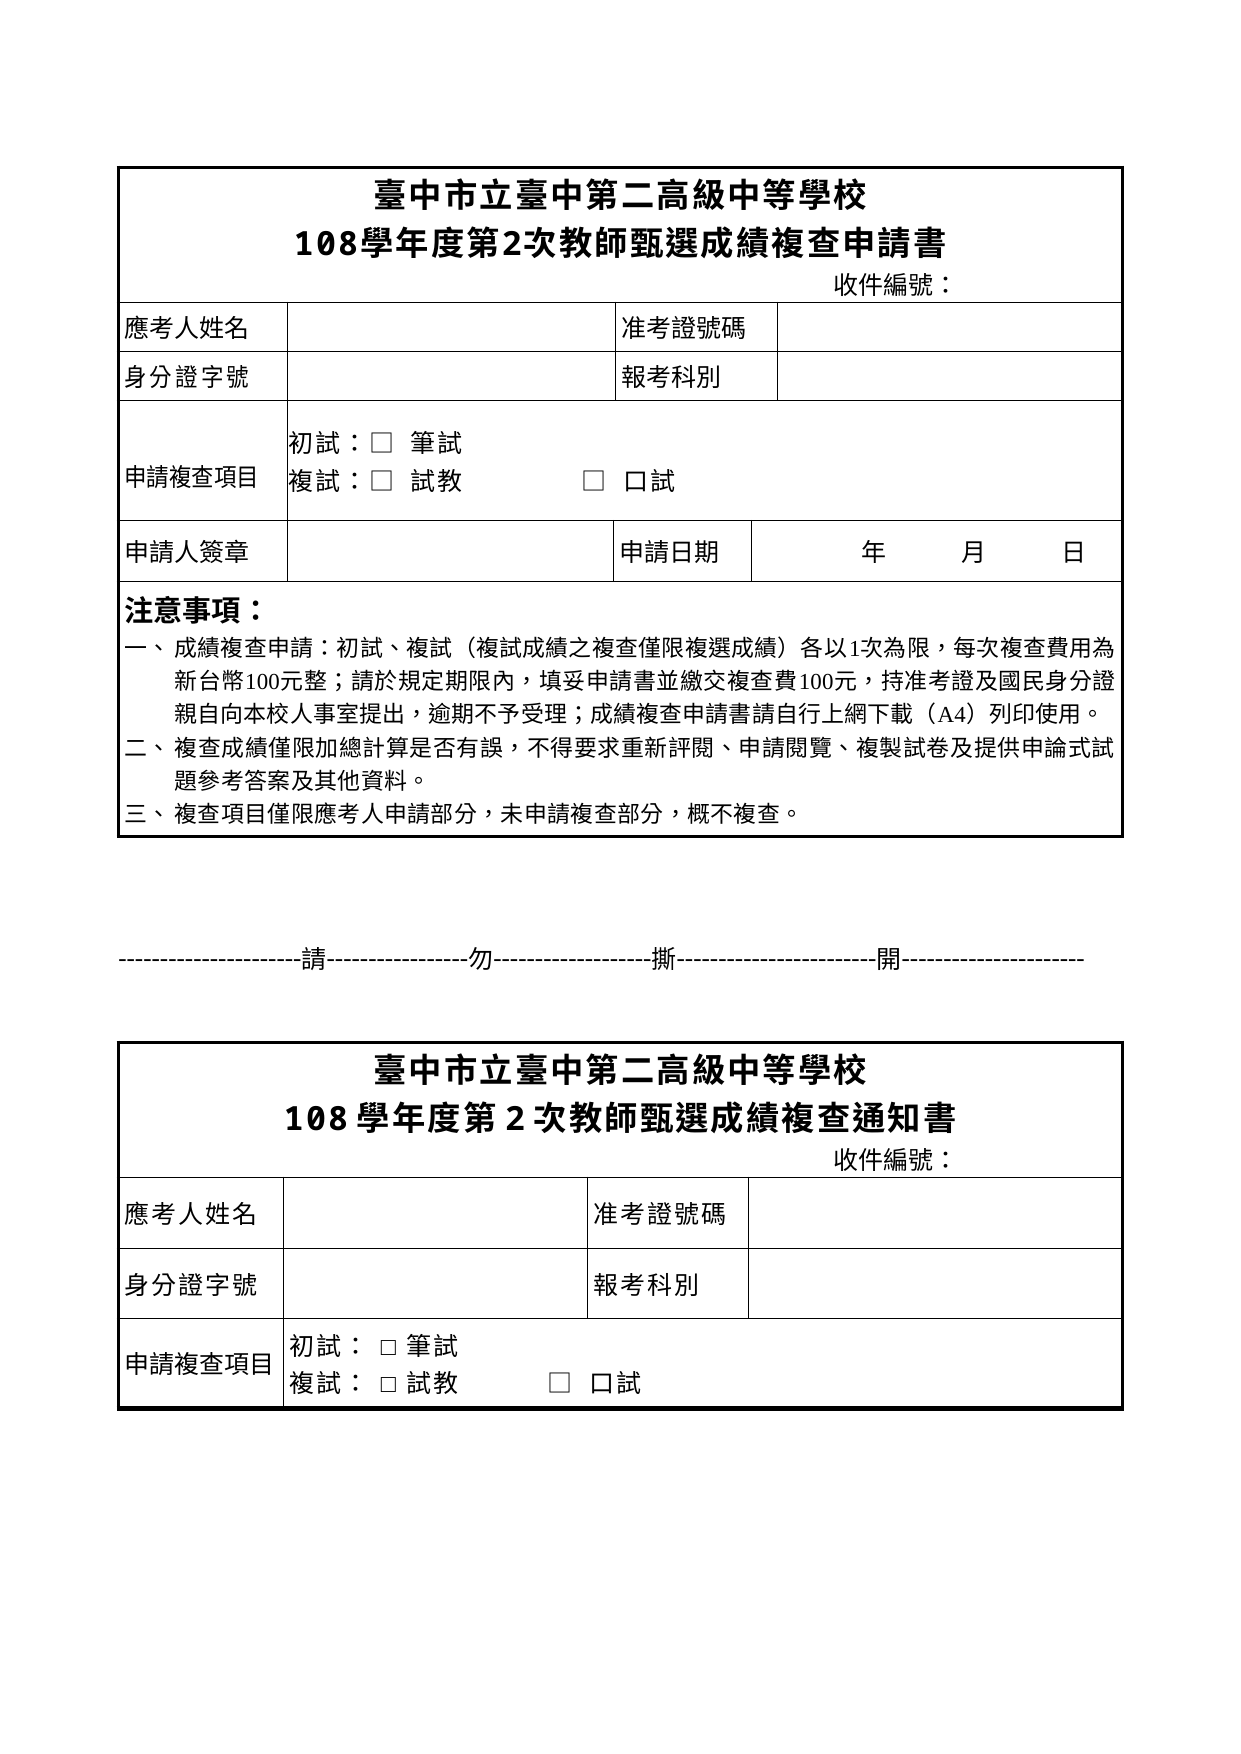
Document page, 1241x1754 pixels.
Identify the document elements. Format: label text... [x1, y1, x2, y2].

table_cell 申請複查項目 [120, 1319, 283, 1406]
table_cell [778, 352, 1121, 400]
table_cell [284, 1249, 587, 1318]
table_cell 應考人姓名 [120, 303, 287, 351]
table_cell 初試： □ 筆試 複試： □ 試教 □ 口試 [284, 1319, 1121, 1406]
table_cell 年 月 日 [752, 521, 1121, 581]
table_cell [749, 1178, 1121, 1247]
table_cell 身分證字號 [120, 352, 287, 400]
table_cell 身分證字號 [120, 1249, 283, 1318]
table_cell 應考人姓名 [120, 1178, 283, 1247]
table_cell 申請日期 [614, 521, 751, 581]
table_cell 注意事項： 一、 成績複查申請：初試、複試（複試成績之複查僅限複選成績）各以1次為限，每次複查費用為新台幣100元整；請於規定期限內，填妥申請書並繳交複查費100元，持准考證及國民身分證親自向本校人事室提出，逾期不予受理；成績複查申請書請自行上網下載（A4）列印使用。 二、 複查成績僅限加總計算是否有誤，不得要求重新評閱、申請閱覽、複製試卷及提供申論式試題參考答案及其他資料。 三、 複查項目僅限應考人申請部分，未申請複查部分，概不複查。 [120, 582, 1121, 835]
table_cell [778, 303, 1121, 351]
text ----------------------請-----------------勿-------------------撕------------------------開---------------------- [118, 916, 1122, 978]
table_header 臺中市立臺中第二高級中等學校 108學年度第2次教師甄選成績複查申請書 收件編號： [120, 169, 1121, 302]
table_cell [288, 521, 613, 581]
table_cell 准考證號碼 [588, 1178, 748, 1247]
table_cell 申請複查項目 [120, 401, 287, 520]
table_cell 准考證號碼 [616, 303, 777, 351]
table_cell 申請人簽章 [120, 521, 287, 581]
table_cell [288, 303, 615, 351]
table_cell 初試：□ 筆試 複試：□ 試教 □ 口試 [288, 401, 1121, 520]
table_cell 報考科別 [588, 1249, 748, 1318]
table_cell [284, 1178, 587, 1247]
table_cell [288, 352, 615, 400]
table_cell 報考科別 [616, 352, 777, 400]
table_header 臺中市立臺中第二高級中等學校 108學年度第2次教師甄選成績複查通知書 收件編號： [120, 1044, 1121, 1177]
table_cell [749, 1249, 1121, 1318]
